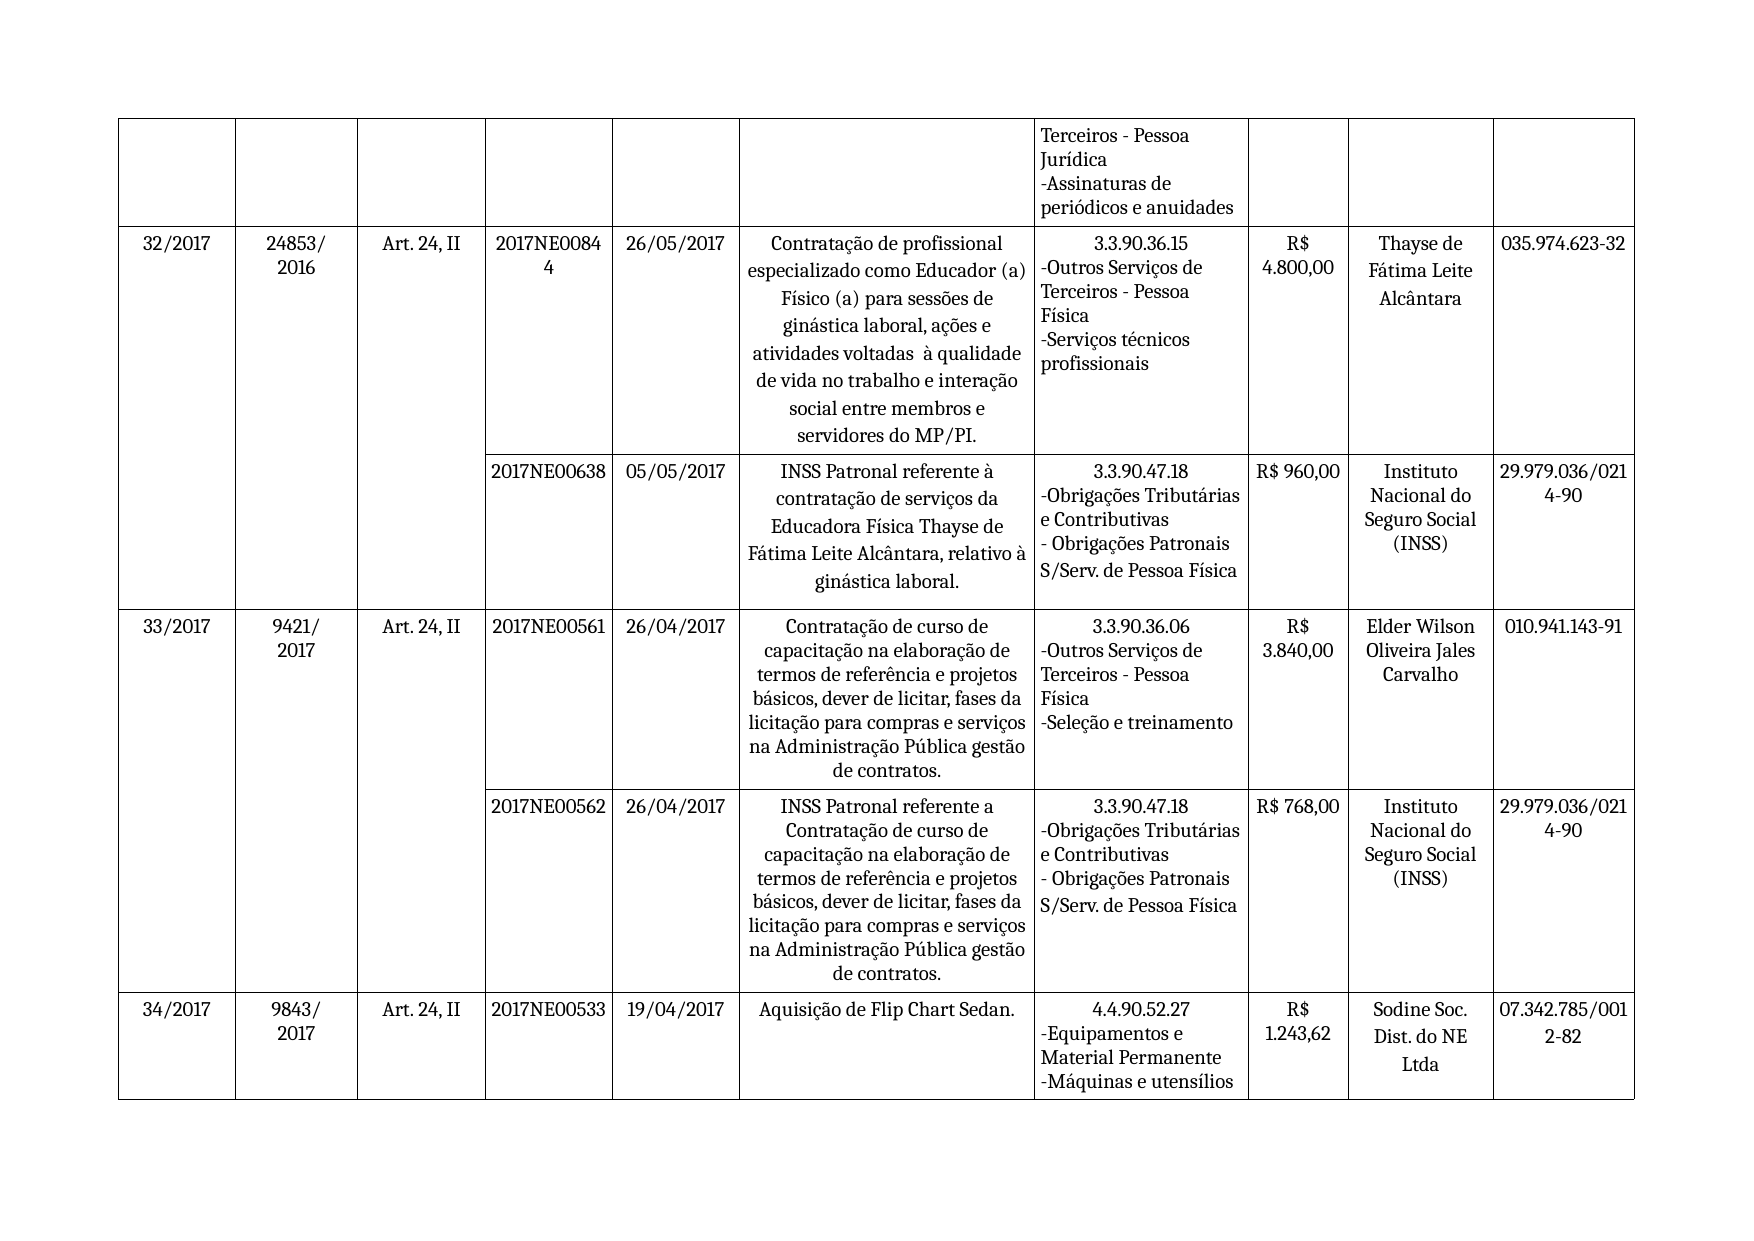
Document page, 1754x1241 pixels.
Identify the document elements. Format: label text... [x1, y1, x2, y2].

table_cell 4.4.90.52.27 -Equipamentos e Material Permanente -Máquinas e utensílios [1035, 993, 1248, 1099]
table_cell 2017NE00561 [486, 610, 612, 788]
table_cell R$ 3.840,00 [1249, 610, 1348, 788]
table_cell 19/04/2017 [613, 993, 739, 1099]
table_cell 33/2017 [119, 610, 235, 992]
table_cell [1249, 119, 1348, 226]
table_cell INSS Patronal referente à contratação de serviços da Educadora Física Thayse de Fátima Leite Alcântara, relativo à ginástica laboral. [740, 455, 1034, 609]
table_cell 9421/ 2017 [236, 610, 357, 992]
table_cell Instituto Nacional do Seguro Social (INSS) [1349, 455, 1493, 609]
table_cell [613, 119, 739, 226]
table_cell Art. 24, II [358, 993, 485, 1099]
table_cell Thayse de Fátima Leite Alcântara [1349, 227, 1493, 453]
table_cell 035.974.623-32 [1494, 227, 1634, 453]
table_cell 010.941.143-91 [1494, 610, 1634, 788]
table_cell [1349, 119, 1493, 226]
table_cell 07.342.785/0012-82 [1494, 993, 1634, 1099]
table_cell Contratação de curso de capacitação na elaboração de termos de referência e projetos básicos, dever de licitar, fases da licitação para compras e serviços na Administração Pública gestão de contratos. [740, 610, 1034, 788]
table_cell 24853/ 2016 [236, 227, 357, 609]
table_cell R$ 1.243,62 [1249, 993, 1348, 1099]
table_cell Terceiros - Pessoa Jurídica -Assinaturas de periódicos e anuidades [1035, 119, 1248, 226]
table_cell 34/2017 [119, 993, 235, 1099]
table_cell 26/04/2017 [613, 790, 739, 992]
table_cell 9843/ 2017 [236, 993, 357, 1099]
table_cell [358, 119, 485, 226]
table_cell R$ 4.800,00 [1249, 227, 1348, 453]
table_cell Instituto Nacional do Seguro Social (INSS) [1349, 790, 1493, 992]
table_cell Art. 24, II [358, 227, 485, 609]
table_cell [119, 119, 235, 226]
table_cell Contratação de profissional especializado como Educador (a) Físico (a) para sessões de ginástica laboral, ações e atividades voltadas à qualidade de vida no trabalho e interação social entre membros e servidores do MP/PI. [740, 227, 1034, 453]
table_cell INSS Patronal referente a Contratação de curso de capacitação na elaboração de termos de referência e projetos básicos, dever de licitar, fases da licitação para compras e serviços na Administração Pública gestão de contratos. [740, 790, 1034, 992]
table_cell R$ 768,00 [1249, 790, 1348, 992]
table_cell 2017NE00562 [486, 790, 612, 992]
table_cell 26/05/2017 [613, 227, 739, 453]
table_cell Sodine Soc. Dist. do NE Ltda [1349, 993, 1493, 1099]
table_cell [1494, 119, 1634, 226]
table_cell 29.979.036/0214-90 [1494, 790, 1634, 992]
table_cell 05/05/2017 [613, 455, 739, 609]
table_cell 32/2017 [119, 227, 235, 609]
table_cell 2017NE00533 [486, 993, 612, 1099]
table_cell [486, 119, 612, 226]
table_cell 3.3.90.47.18 -Obrigações Tributárias e Contributivas - Obrigações Patronais S/Serv. de Pessoa Física [1035, 455, 1248, 609]
table_cell Elder Wilson Oliveira Jales Carvalho [1349, 610, 1493, 788]
table_cell Art. 24, II [358, 610, 485, 992]
table_cell 3.3.90.36.15 -Outros Serviços de Terceiros - Pessoa Física -Serviços técnicos profissionais [1035, 227, 1248, 453]
table_cell 2017NE00844 [486, 227, 612, 453]
table_cell Aquisição de Flip Chart Sedan. [740, 993, 1034, 1099]
table_cell R$ 960,00 [1249, 455, 1348, 609]
table_cell 26/04/2017 [613, 610, 739, 788]
table_cell 29.979.036/0214-90 [1494, 455, 1634, 609]
table_cell [740, 119, 1034, 226]
table_cell 3.3.90.36.06 -Outros Serviços de Terceiros - Pessoa Física -Seleção e treinamento [1035, 610, 1248, 788]
table_cell 2017NE00638 [486, 455, 612, 609]
table_cell 3.3.90.47.18 -Obrigações Tributárias e Contributivas - Obrigações Patronais S/Serv. de Pessoa Física [1035, 790, 1248, 992]
table_cell [236, 119, 357, 226]
